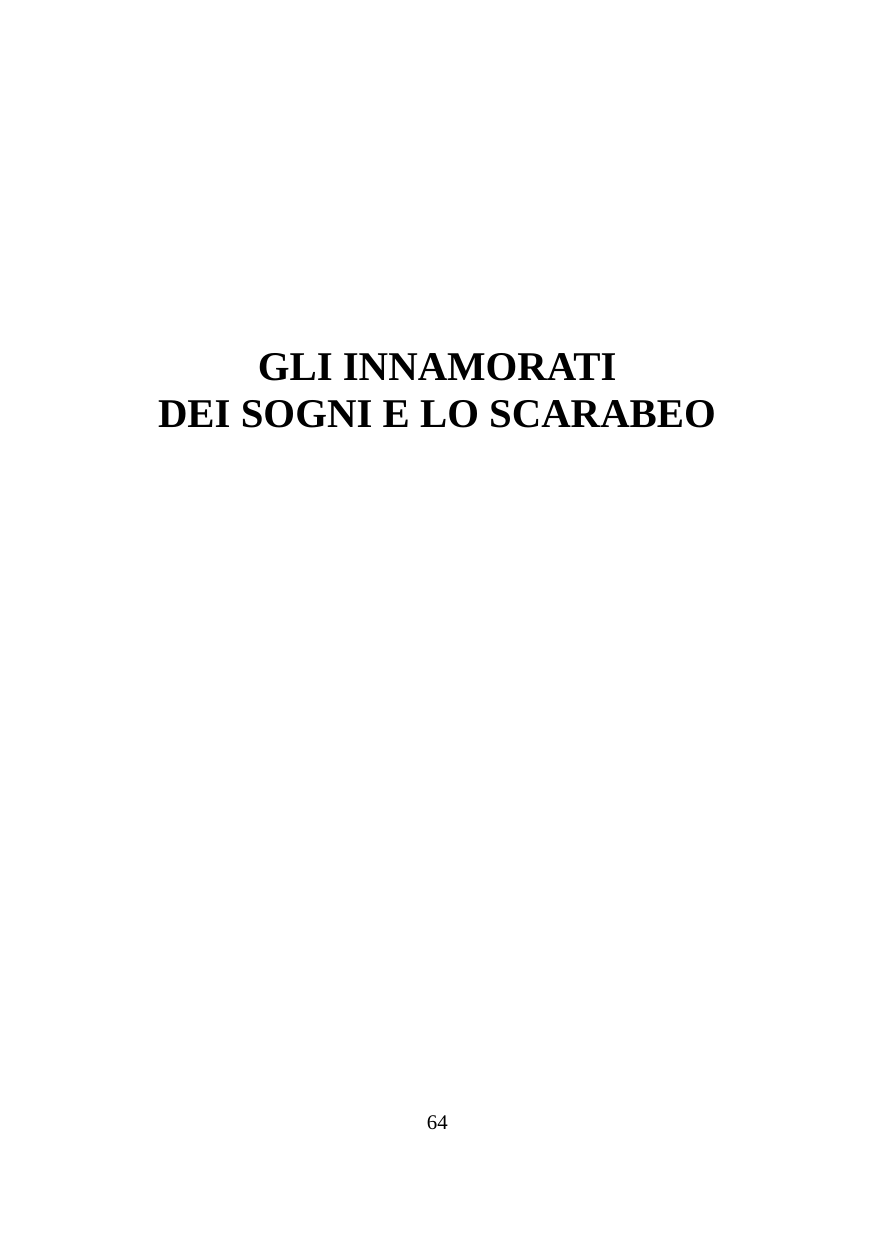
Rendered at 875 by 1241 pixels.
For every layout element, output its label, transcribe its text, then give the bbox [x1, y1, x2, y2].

subtitle GLI INNAMORATI DEI SOGNI E LO SCARABEO [106, 342, 768, 436]
